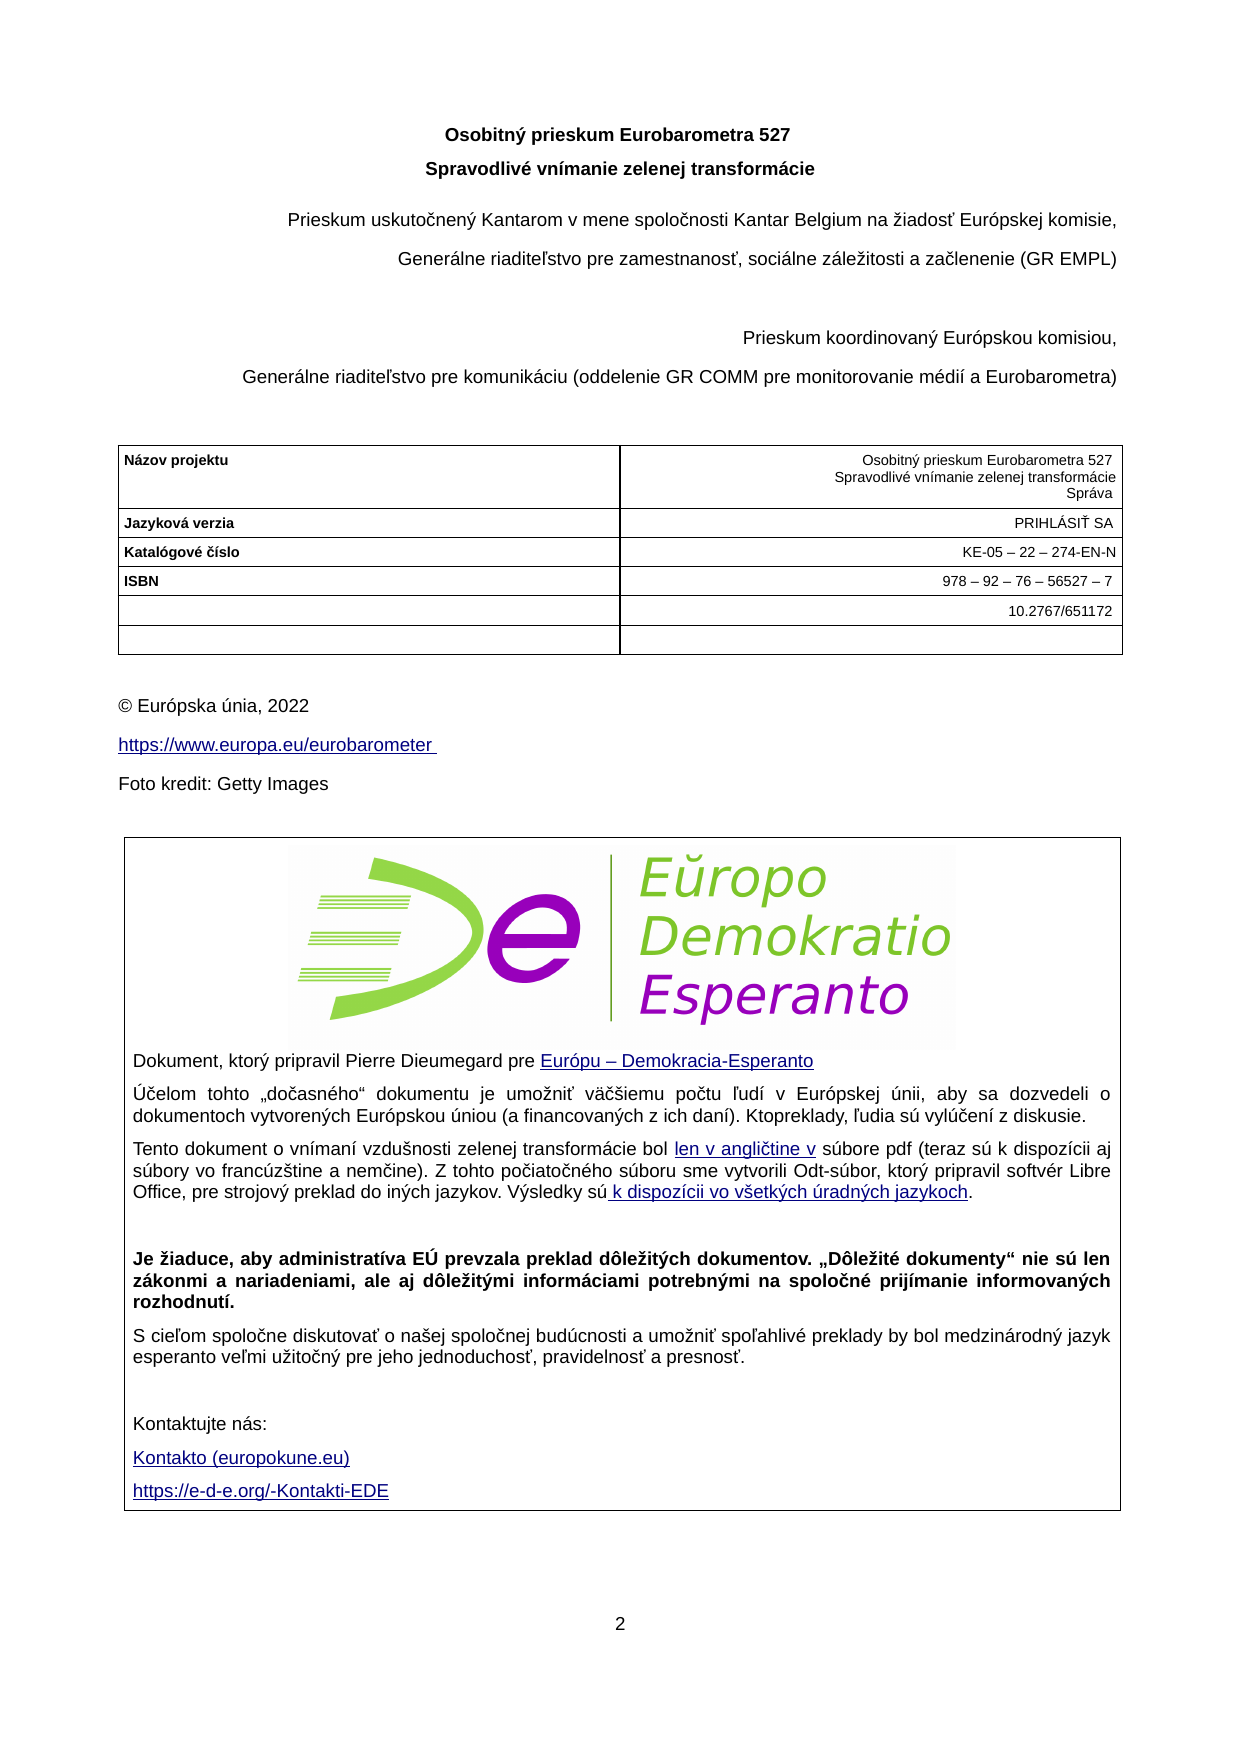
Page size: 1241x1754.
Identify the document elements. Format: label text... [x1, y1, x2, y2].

text Je žiaduce, aby administratíva EÚ prevzala preklad dôležitých dokumentov. „Dôležité dokumenty“ nie sú len zákonmi a nariadeniami, ale aj dôležitými informáciami potrebnými na spoločné prijímanie informovaných rozhodnutí. [133, 1248, 1112, 1313]
text Foto kredit: Getty Images [118, 773, 1122, 795]
table_cell PRIHLÁSIŤ SA [621, 509, 1122, 537]
text Kontaktujte nás: [133, 1413, 1112, 1435]
table_header Osobitný prieskum Eurobarometra 527 Spravodlivé vnímanie zelenej transformácie Správa [621, 446, 1122, 508]
table_cell [621, 626, 1122, 654]
table_cell Katalógové číslo [119, 538, 619, 566]
text Prieskum uskutočnený Kantarom v mene spoločnosti Kantar Belgium na žiadosť Európskej komisie, [118, 208, 1122, 230]
table_cell ISBN [119, 567, 619, 595]
text S cieľom spoločne diskutovať o našej spoločnej budúcnosti a umožniť spoľahlivé preklady by bol medzinárodný jazyk esperanto veľmi užitočný pre jeho jednoduchosť, pravidelnosť a presnosť. [133, 1325, 1112, 1368]
text Tento dokument o vnímaní vzdušnosti zelenej transformácie bol len v angličtine v súbore pdf (teraz sú k dispozícii aj súbory vo francúzštine a nemčine). Z tohto počiatočného súboru sme vytvorili Odt-súbor, ktorý pripravil softvér Libre Office, pre strojový preklad do iných jazykov. Výsledky sú k dispozícii vo všetkých úradných jazykoch. [133, 1138, 1112, 1203]
text Kontakto (europokune.eu) [133, 1447, 1112, 1468]
text https://www.europa.eu/eurobarometer [118, 734, 1122, 755]
text Generálne riaditeľstvo pre komunikáciu (oddelenie GR COMM pre monitorovanie médií a Eurobarometra) [118, 366, 1122, 388]
table_cell [119, 626, 619, 654]
text https://e-d-e.org/-Kontakti-EDE [133, 1480, 1112, 1502]
text Generálne riaditeľstvo pre zamestnanosť, sociálne záležitosti a začlenenie (GR EMPL) [118, 248, 1122, 269]
table_header Názov projektu [119, 446, 619, 508]
picture [288, 845, 956, 1050]
table_cell 10.2767/651172 [621, 596, 1122, 625]
table_cell 978 – 92 – 76 – 56527 – 7 [621, 567, 1122, 595]
table_cell [119, 596, 619, 625]
text Dokument, ktorý pripravil Pierre Dieumegard pre Európu – Demokracia-Esperanto [133, 852, 1112, 1071]
text © Európska únia, 2022 [118, 694, 1122, 716]
table_cell Jazyková verzia [119, 509, 619, 537]
text Účelom tohto „dočasného“ dokumentu je umožniť väčšiemu počtu ľudí v Európskej únii, aby sa dozvedeli o dokumentoch vytvorených Európskou úniou (a financovaných z ich daní). Ktopreklady, ľudia sú vylúčení z diskusie. [133, 1083, 1112, 1126]
text Prieskum koordinovaný Európskou komisiou, [118, 327, 1122, 348]
text [125, 838, 1120, 1510]
table_cell KE-05 – 22 – 274-EN-N [621, 538, 1122, 566]
